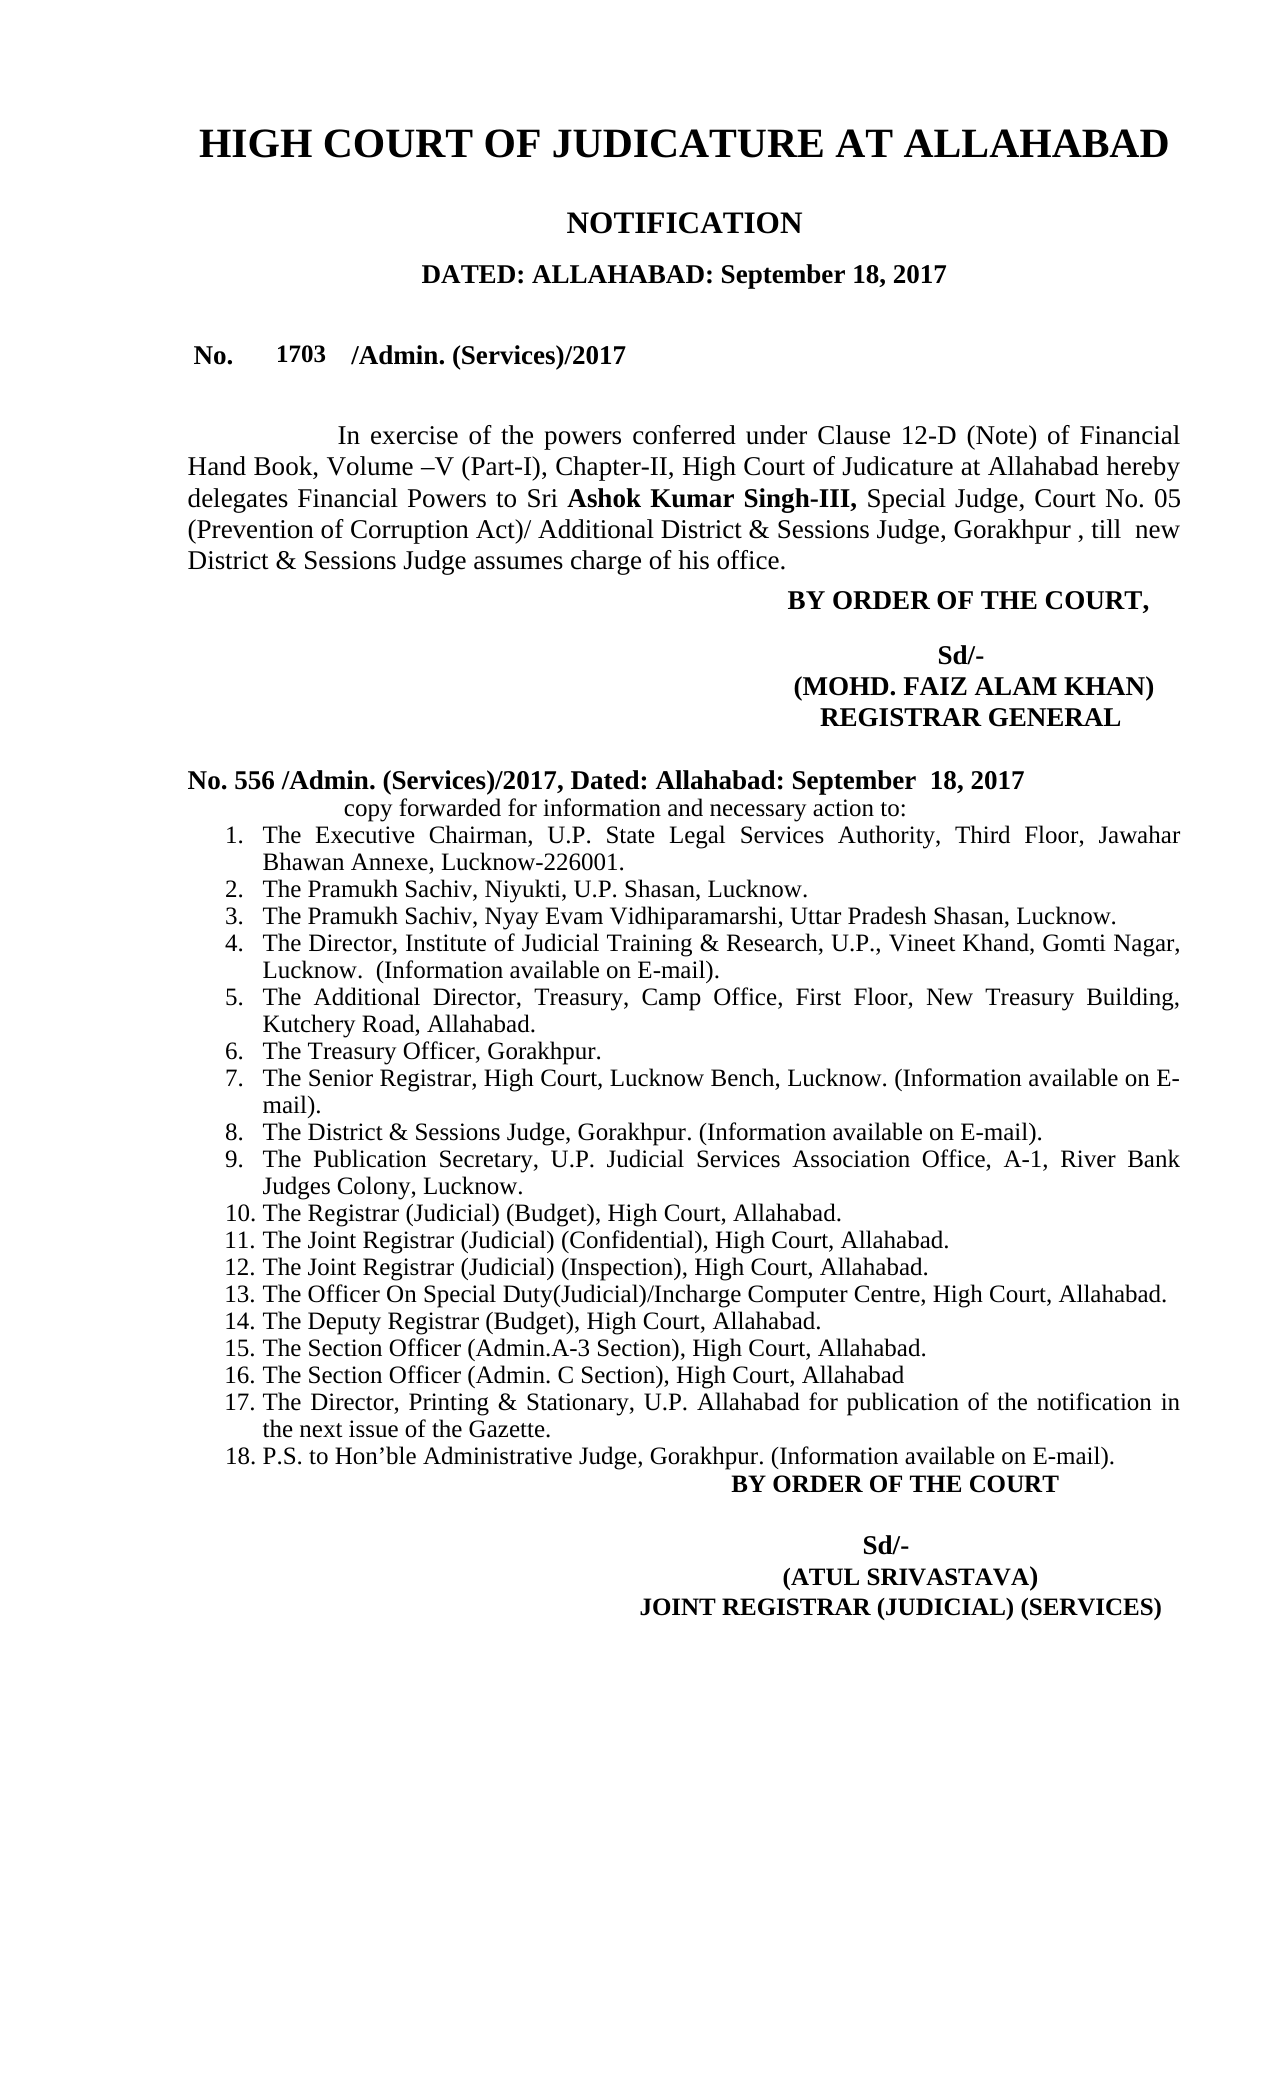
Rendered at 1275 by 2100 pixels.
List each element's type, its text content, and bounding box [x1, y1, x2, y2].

text BY ORDER OF THE COURT, [412, 584, 1181, 615]
text HIGH COURT OF JUDICATURE AT ALLAHABAD [187, 118, 1181, 166]
list The Publication Secretary, U.P. Judicial Services Association Office, A-1, River Bank Judges Colony, Lucknow. [225, 1146, 1181, 1200]
text BY ORDER OF THE COURT [712, 1469, 1181, 1498]
list The Pramukh Sachiv, Niyukti, U.P. Shasan, Lucknow. [225, 876, 1181, 903]
list P.S. to Hon’ble Administrative Judge, Gorakhpur. (Information available on E-mail). [225, 1442, 1181, 1469]
text (ATUL SRIVASTAVA) [562, 1561, 1183, 1592]
list The Additional Director, Treasury, Camp Office, First Floor, New Treasury Building, Kutchery Road, Allahabad. [225, 984, 1181, 1038]
list The Joint Registrar (Judicial) (Inspection), High Court, Allahabad. [224, 1254, 1181, 1281]
list The Director, Printing & Stationary, U.P. Allahabad for publication of the notification in the next issue of the Gazette. [224, 1388, 1181, 1442]
list The Joint Registrar (Judicial) (Confidential), High Court, Allahabad. [224, 1227, 1181, 1254]
list The District & Sessions Judge, Gorakhpur. (Information available on E-mail). [225, 1119, 1181, 1146]
text No. 556 /Admin. (Services)/2017, Dated: Allahabad: September 18, 2017 [187, 764, 1183, 795]
list The Pramukh Sachiv, Nyay Evam Vidhiparamarshi, Uttar Pradesh Shasan, Lucknow. [225, 903, 1181, 930]
table_header No. [188, 334, 256, 379]
list The Section Officer (Admin.A-3 Section), High Court, Allahabad. [224, 1334, 1181, 1362]
list The Officer On Special Duty(Judicial)/Incharge Computer Centre, High Court, Allahabad. [224, 1281, 1181, 1308]
list The Registrar (Judicial) (Budget), High Court, Allahabad. [225, 1200, 1181, 1227]
table_header 1703 [256, 334, 345, 379]
list The Director, Institute of Judicial Training & Research, U.P., Vineet Khand, Gomti Nagar, Lucknow. (Information available on E-mail). [225, 930, 1181, 984]
list The Treasury Officer, Gorakhpur. [225, 1038, 1181, 1065]
text Sd/- [187, 639, 1181, 670]
table_header /Admin. (Services)/2017 [345, 334, 669, 379]
text REGISTRAR GENERAL [187, 702, 1181, 733]
list The Deputy Registrar (Budget), High Court, Allahabad. [224, 1308, 1181, 1334]
list The Section Officer (Admin. C Section), High Court, Allahabad [224, 1362, 1181, 1388]
text In exercise of the powers conferred under Clause 12-D (Note) of Financial Hand Book, Volume –V (Part-I), Chapter-II, High Court of Judicature at Allahabad hereby delegates Financial Powers to Sri Ashok Kumar Singh-III, Special Judge, Court No. 05 (Prevention of Corruption Act)/ Additional District & Sessions Judge, Gorakhpur , till new District & Sessions Judge assumes charge of his office. [187, 419, 1181, 575]
subtitle DATED: ALLAHABAD: September 18, 2017 [187, 258, 1181, 289]
list The Senior Registrar, High Court, Lucknow Bench, Lucknow. (Information available on E-mail). [225, 1065, 1181, 1119]
text Sd/- [787, 1529, 1181, 1561]
text JOINT REGISTRAR (JUDICIAL) (SERVICES) [187, 1592, 1183, 1620]
text (MOHD. FAIZ ALAM KHAN) [187, 670, 1181, 702]
subtitle NOTIFICATION [187, 204, 1181, 240]
list The Executive Chairman, U.P. State Legal Services Authority, Third Floor, Jawahar Bhawan Annexe, Lucknow-226001. [225, 822, 1181, 876]
text copy forwarded for information and necessary action to: [187, 795, 1181, 822]
